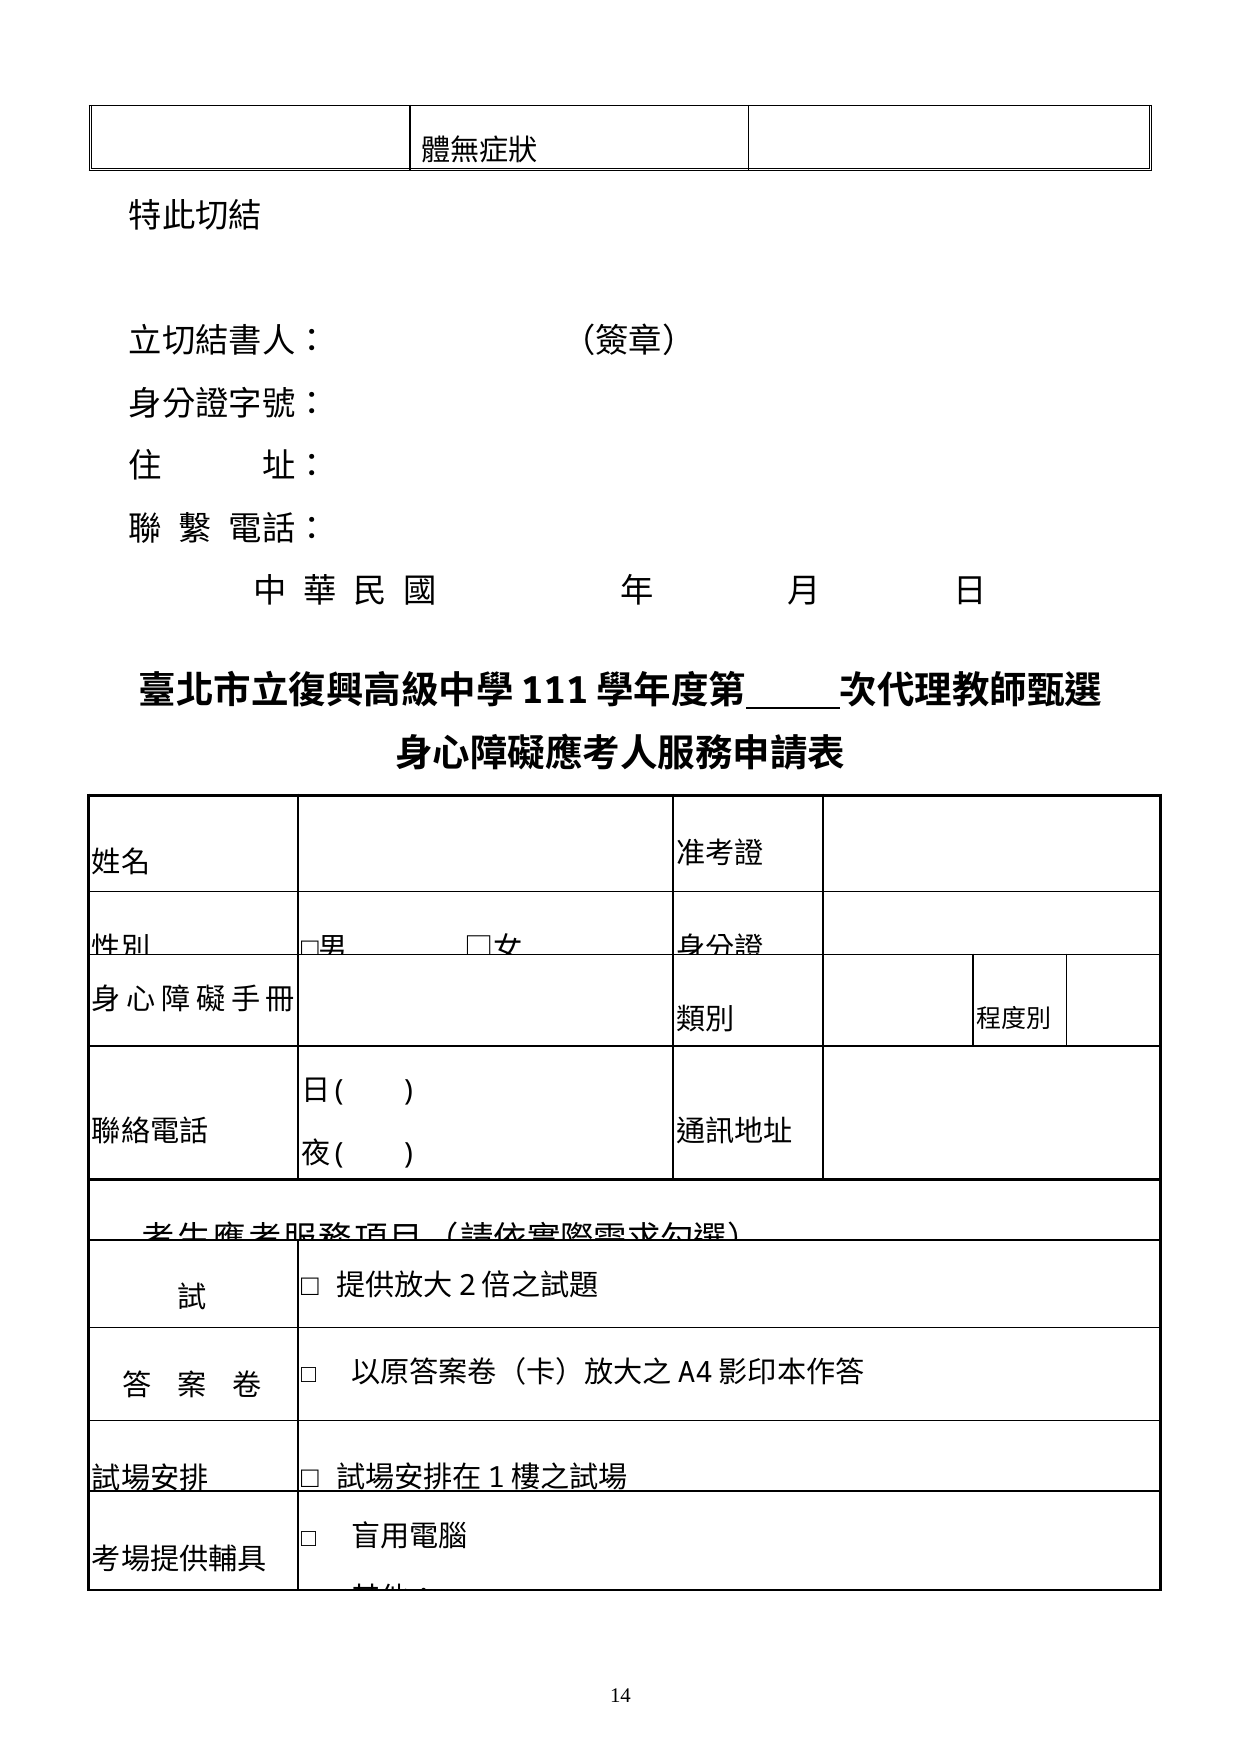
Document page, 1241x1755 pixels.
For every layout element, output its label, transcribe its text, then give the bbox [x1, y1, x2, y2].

table_cell [824, 1047, 1159, 1178]
text 特此切結 [89, 171, 1152, 234]
table_cell 身分證 字號 [674, 892, 822, 953]
table_cell 考場提供輔具 [90, 1492, 297, 1589]
text 立切結書人： （簽章） [89, 296, 1152, 359]
table_cell 性別 [90, 892, 297, 953]
table_cell 考生應考服務項目（請依實際需求勾選） [90, 1181, 1159, 1239]
table_cell [92, 106, 409, 168]
text 身分證字號： [89, 359, 1152, 421]
table_cell [749, 106, 1149, 168]
text 身心障礙應考人服務申請表 [34, 733, 1152, 775]
table_cell 以原答案卷（卡）放大之A4影印本作答 以A4空白紙代替答案卷（卡）作答 [299, 1328, 1159, 1419]
table_cell [824, 955, 972, 1045]
table_cell □ 提供放大2倍之試題 □ 報讀試題 [299, 1241, 1159, 1327]
table_cell 答 案 卷 （卡） [90, 1328, 297, 1419]
table_cell 通訊地址 [674, 1047, 822, 1178]
table_cell 聯絡電話 [90, 1047, 297, 1178]
table_header [824, 797, 1159, 891]
table_cell [299, 955, 672, 1045]
text 中 華 民 國 年 月 日 [89, 546, 1152, 609]
table_cell 日( ) 夜( ) 行動電話 [299, 1047, 672, 1178]
table_cell □ 試場安排在1樓之試場 [299, 1421, 1159, 1490]
text 聯 繫 電話： [89, 484, 1152, 546]
text 住 址： [89, 421, 1152, 484]
table_cell 試 題 [90, 1241, 297, 1327]
table_cell 體無症狀 [411, 106, 748, 168]
table_header 准考證 號碼 [674, 797, 822, 891]
table_cell 盲用電腦 其他： [299, 1492, 1159, 1589]
table_cell [1067, 955, 1159, 1045]
table_cell 試場安排 [90, 1421, 297, 1490]
table_cell 類別 [674, 955, 822, 1045]
table_header [299, 797, 672, 891]
table_cell □男 □女 [299, 892, 672, 953]
table_cell 身心障礙手冊字號 [90, 955, 297, 1045]
text 臺北市立復興高級中學111學年度第 次代理教師甄選 [89, 660, 1152, 714]
table_header 姓名 [90, 797, 297, 891]
table_cell [824, 892, 1159, 953]
table_cell 程度別 [974, 955, 1066, 1045]
